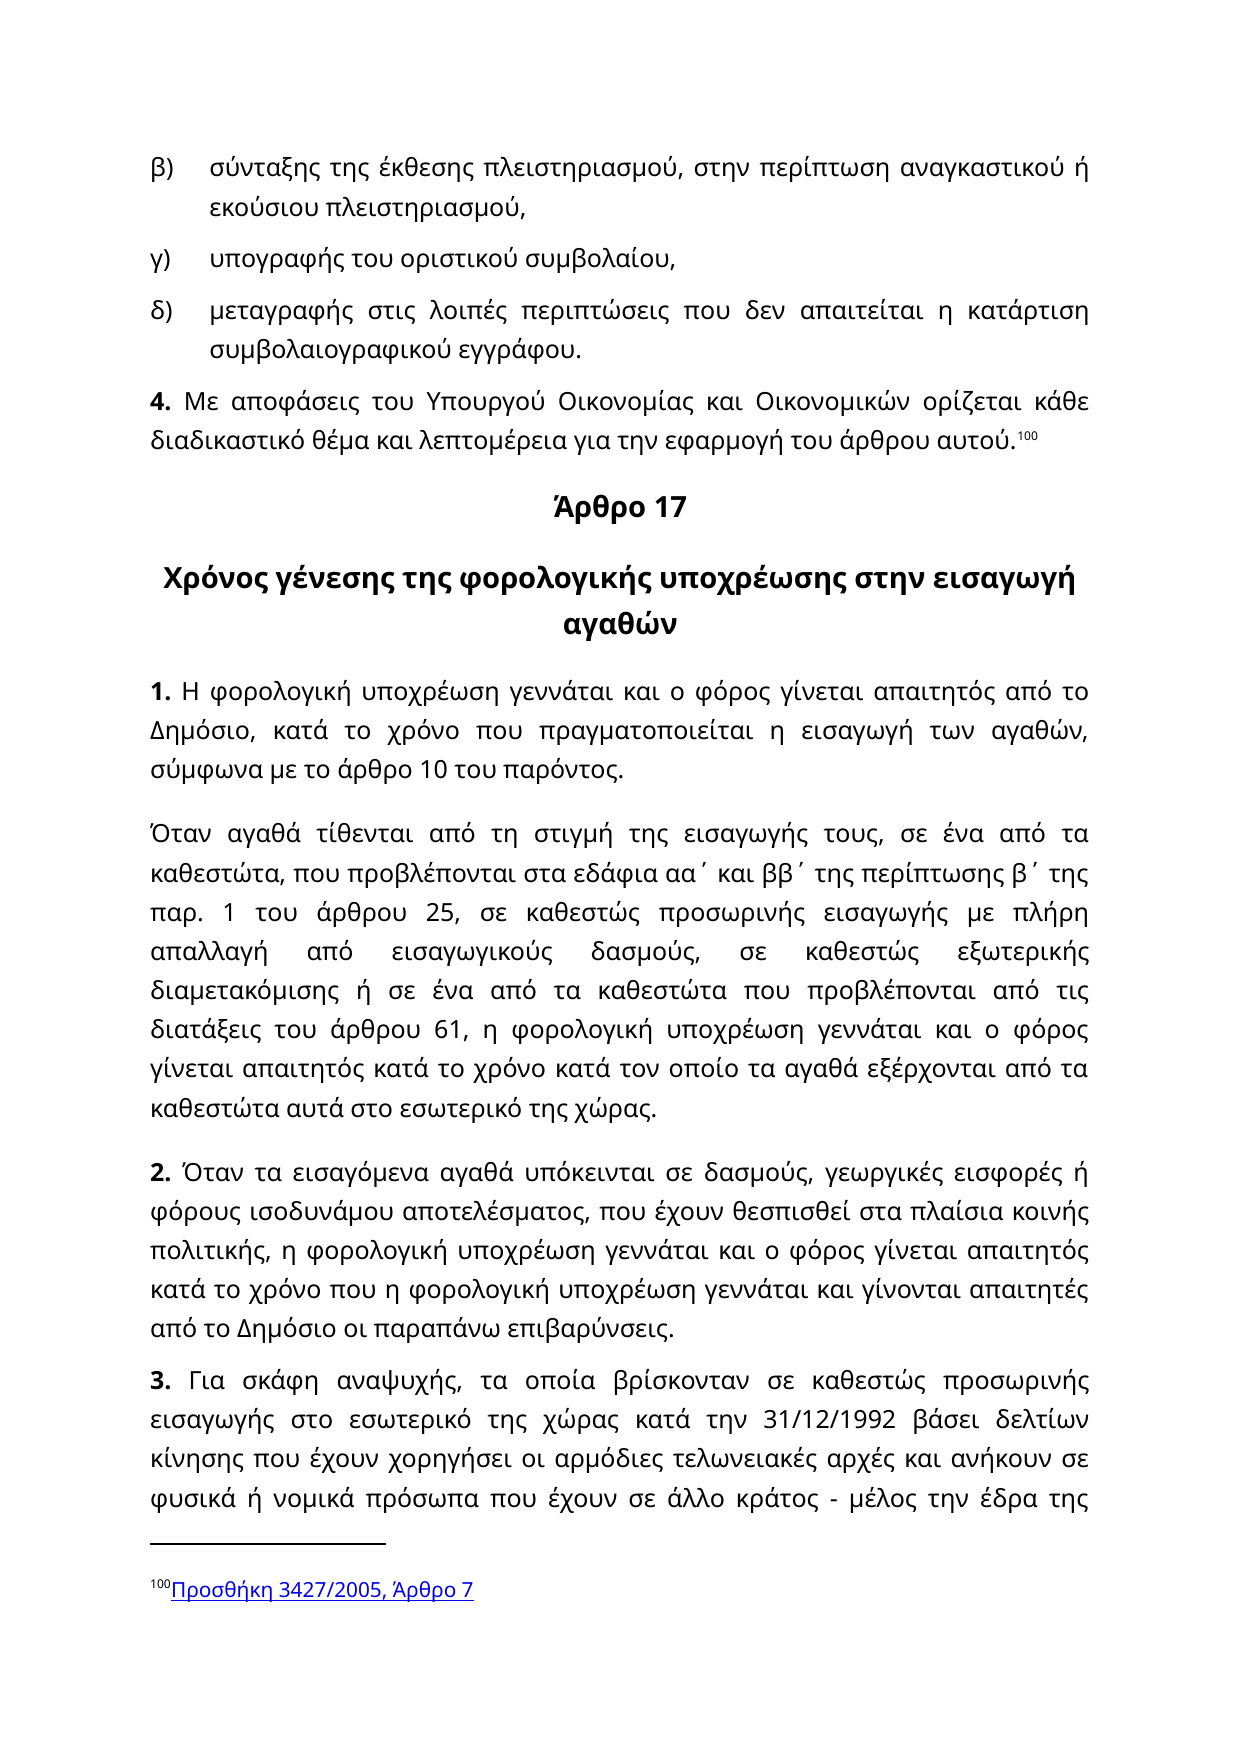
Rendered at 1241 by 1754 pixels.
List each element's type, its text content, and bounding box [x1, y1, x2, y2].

subtitle Άρθρο 17 [150, 487, 1090, 526]
list δ) μεταγραφής στις λοιπές περιπτώσεις που δεν απαιτείται η κατάρτιση συμβολαιογραφικού εγγράφου. [150, 292, 1090, 366]
list γ) υπογραφής του οριστικού συμβολαίου, [150, 241, 1090, 275]
text Προσθήκη 3427/2005, Άρθρο 7 [150, 1576, 1090, 1604]
text 4. Με αποφάσεις του Υπουργού Οικονομίας και Οικονομικών ορίζεται κάθε διαδικαστικό θέμα και λεπτομέρεια για την εφαρμογή του άρθρου αυτού. [150, 383, 1090, 457]
text 3. Για σκάφη αναψυχής, τα οποία βρίσκονταν σε καθεστώς προσωρινής εισαγωγής στο εσωτερικό της χώρας κατά την 31/12/1992 βάσει δελτίων κίνησης που έχουν χορηγήσει οι αρμόδιες τελωνειακές αρχές και ανήκουν σε φυσικά ή νομικά πρόσωπα που έχουν σε άλλο κράτος - μέλος την έδρα της [150, 1363, 1090, 1514]
list β) σύνταξης της έκθεσης πλειστηριασμού, στην περίπτωση αναγκαστικού ή εκούσιου πλειστηριασμού, [150, 150, 1090, 223]
text 2. Όταν τα εισαγόμενα αγαθά υπόκεινται σε δασμούς, γεωργικές εισφορές ή φόρους ισοδυνάμου αποτελέσματος, που έχουν θεσπισθεί στα πλαίσια κοινής πολιτικής, η φορολογική υποχρέωση γεννάται και ο φόρος γίνεται απαιτητός κατά το χρόνο που η φορολογική υποχρέωση γεννάται και γίνονται απαιτητές από το Δημόσιο οι παραπάνω επιβαρύνσεις. [150, 1154, 1090, 1345]
subtitle Χρόνος γένεσης της φορολογικής υποχρέωσης στην εισαγωγή αγαθών [150, 557, 1090, 643]
text Όταν αγαθά τίθενται από τη στιγμή της εισαγωγής τους, σε ένα από τα καθεστώτα, που προβλέπονται στα εδάφια αα΄ και ββ΄ της περίπτωσης β΄ της παρ. 1 του άρθρου 25, σε καθεστώς προσωρινής εισαγωγής με πλήρη απαλλαγή από εισαγωγικούς δασμούς, σε καθεστώς εξωτερικής διαμετακόμισης ή σε ένα από τα καθεστώτα που προβλέπονται από τις διατάξεις του άρθρου 61, η φορολογική υποχρέωση γεννάται και ο φόρος γίνεται απαιτητός κατά το χρόνο κατά τον οποίο τα αγαθά εξέρχονται από τα καθεστώτα αυτά στο εσωτερικό της χώρας. [150, 816, 1090, 1124]
text 1. Η φορολογική υποχρέωση γεννάται και ο φόρος γίνεται απαιτητός από το Δημόσιο, κατά το χρόνο που πραγματοποιείται η εισαγωγή των αγαθών, σύμφωνα με το άρθρο 10 του παρόντος. [150, 673, 1090, 786]
